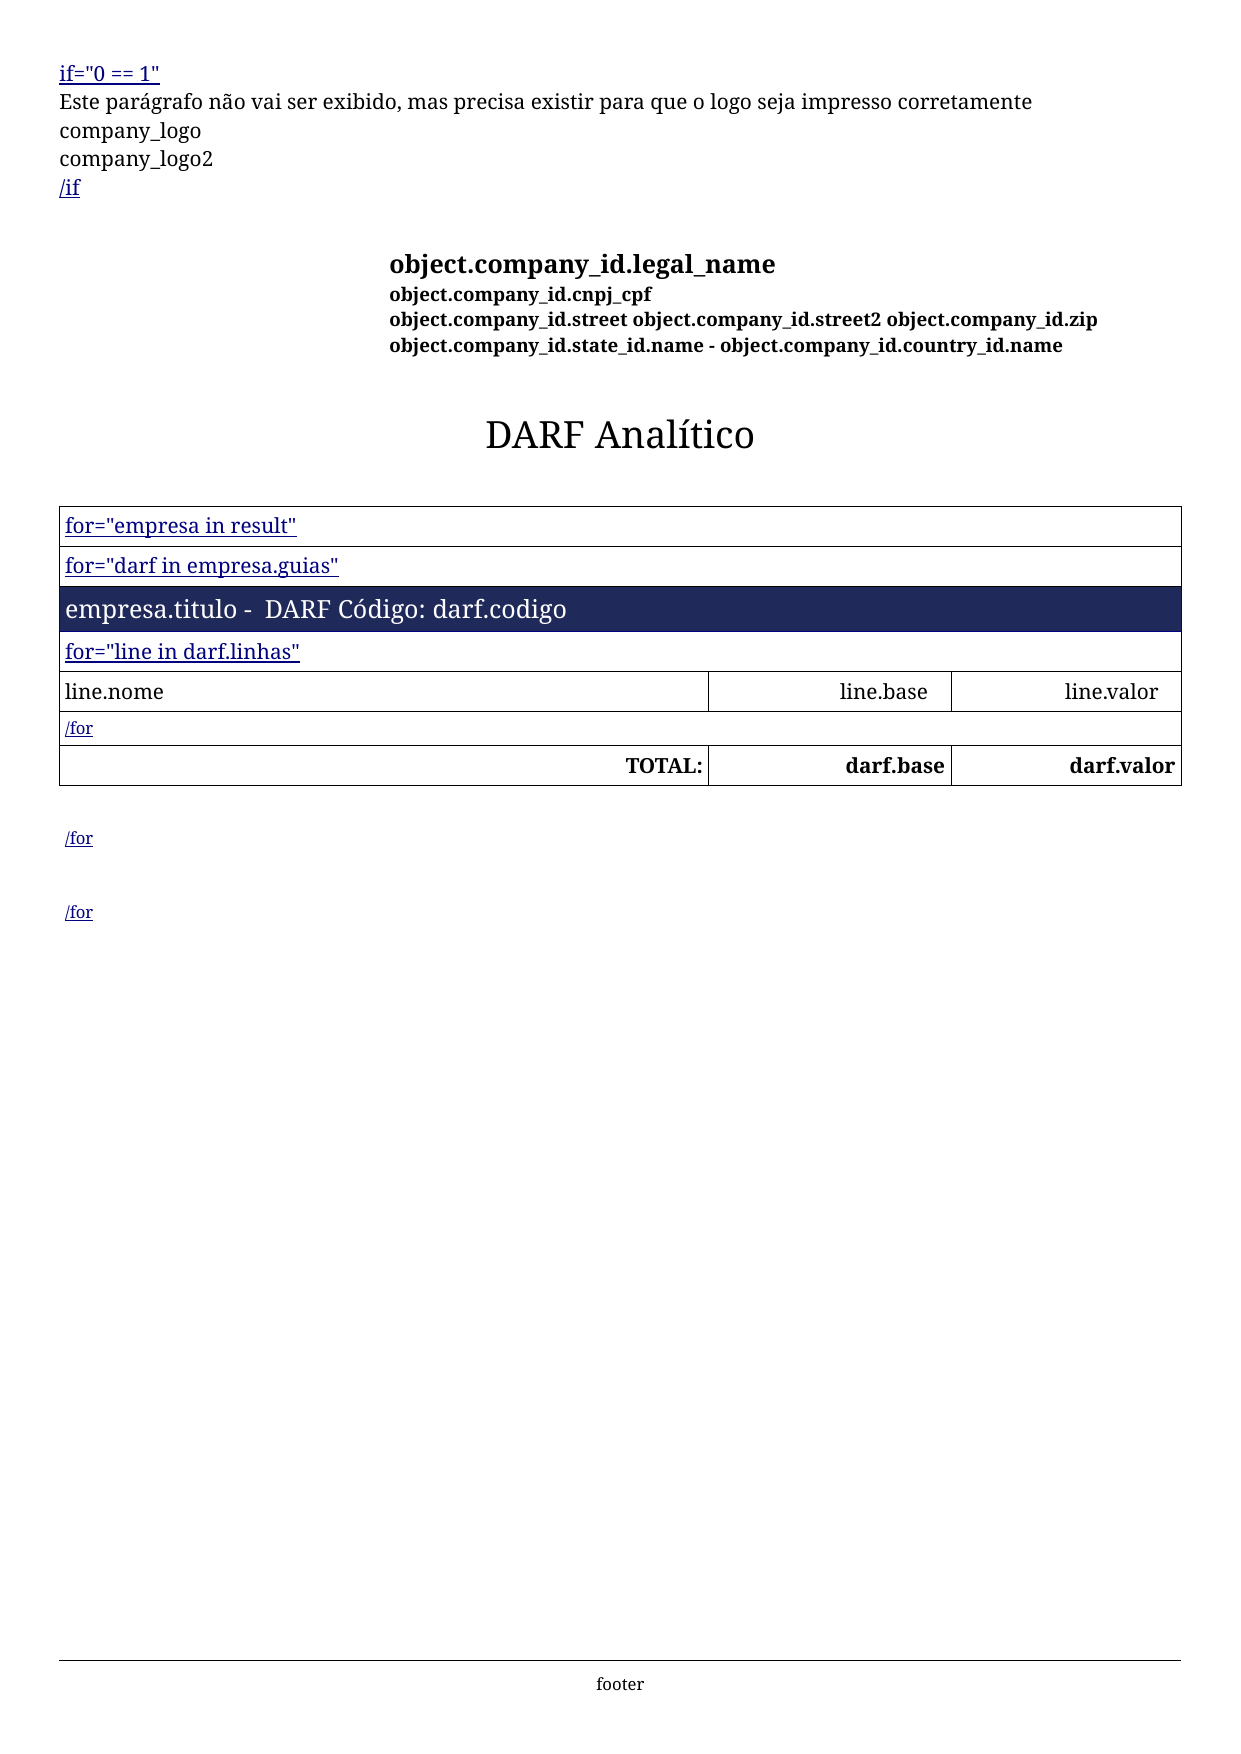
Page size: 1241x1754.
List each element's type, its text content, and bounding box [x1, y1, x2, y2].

table_cell darf.base [709, 746, 951, 785]
table_cell [59, 466, 1181, 506]
table_cell for="line in darf.linhas" [60, 632, 1181, 671]
text Este parágrafo não vai ser exibido, mas precisa existir para que o logo seja impresso corretamente [59, 87, 1181, 116]
table_cell /for [59, 821, 1181, 855]
table_cell [59, 786, 1181, 821]
text if="0 == 1" [59, 59, 1181, 87]
table_header object.company_id.legal_name object.company_id.cnpj_cpf object.company_id.street object.company_id.street2 object.company_id.zip object.company_id.state_id.name - object.company_id.country_id.name [360, 226, 1181, 379]
table_cell line.nome | [60, 672, 708, 711]
table_cell line.base | [709, 672, 951, 711]
table_cell [59, 855, 1181, 895]
table_cell /for [59, 895, 1181, 929]
table_cell [59, 969, 951, 1009]
table_cell empresa.titulo - DARF Código: darf.codigo [60, 587, 1181, 631]
table_cell TOTAL: [60, 746, 708, 785]
text company_logo [59, 116, 1181, 144]
table_cell /for [60, 712, 1181, 745]
table_cell [951, 969, 1181, 1009]
table_header DARF Analítico [59, 403, 1181, 466]
table_cell for="empresa in result" [60, 507, 1181, 546]
table_cell for="darf in empresa.guias" [60, 547, 1181, 586]
text /if [59, 173, 1181, 201]
table_cell darf.valor [952, 746, 1181, 785]
table_cell [59, 930, 1181, 969]
table_header [59, 226, 360, 379]
text company_logo2 [59, 144, 1181, 173]
table_cell line.valor | [952, 672, 1181, 711]
